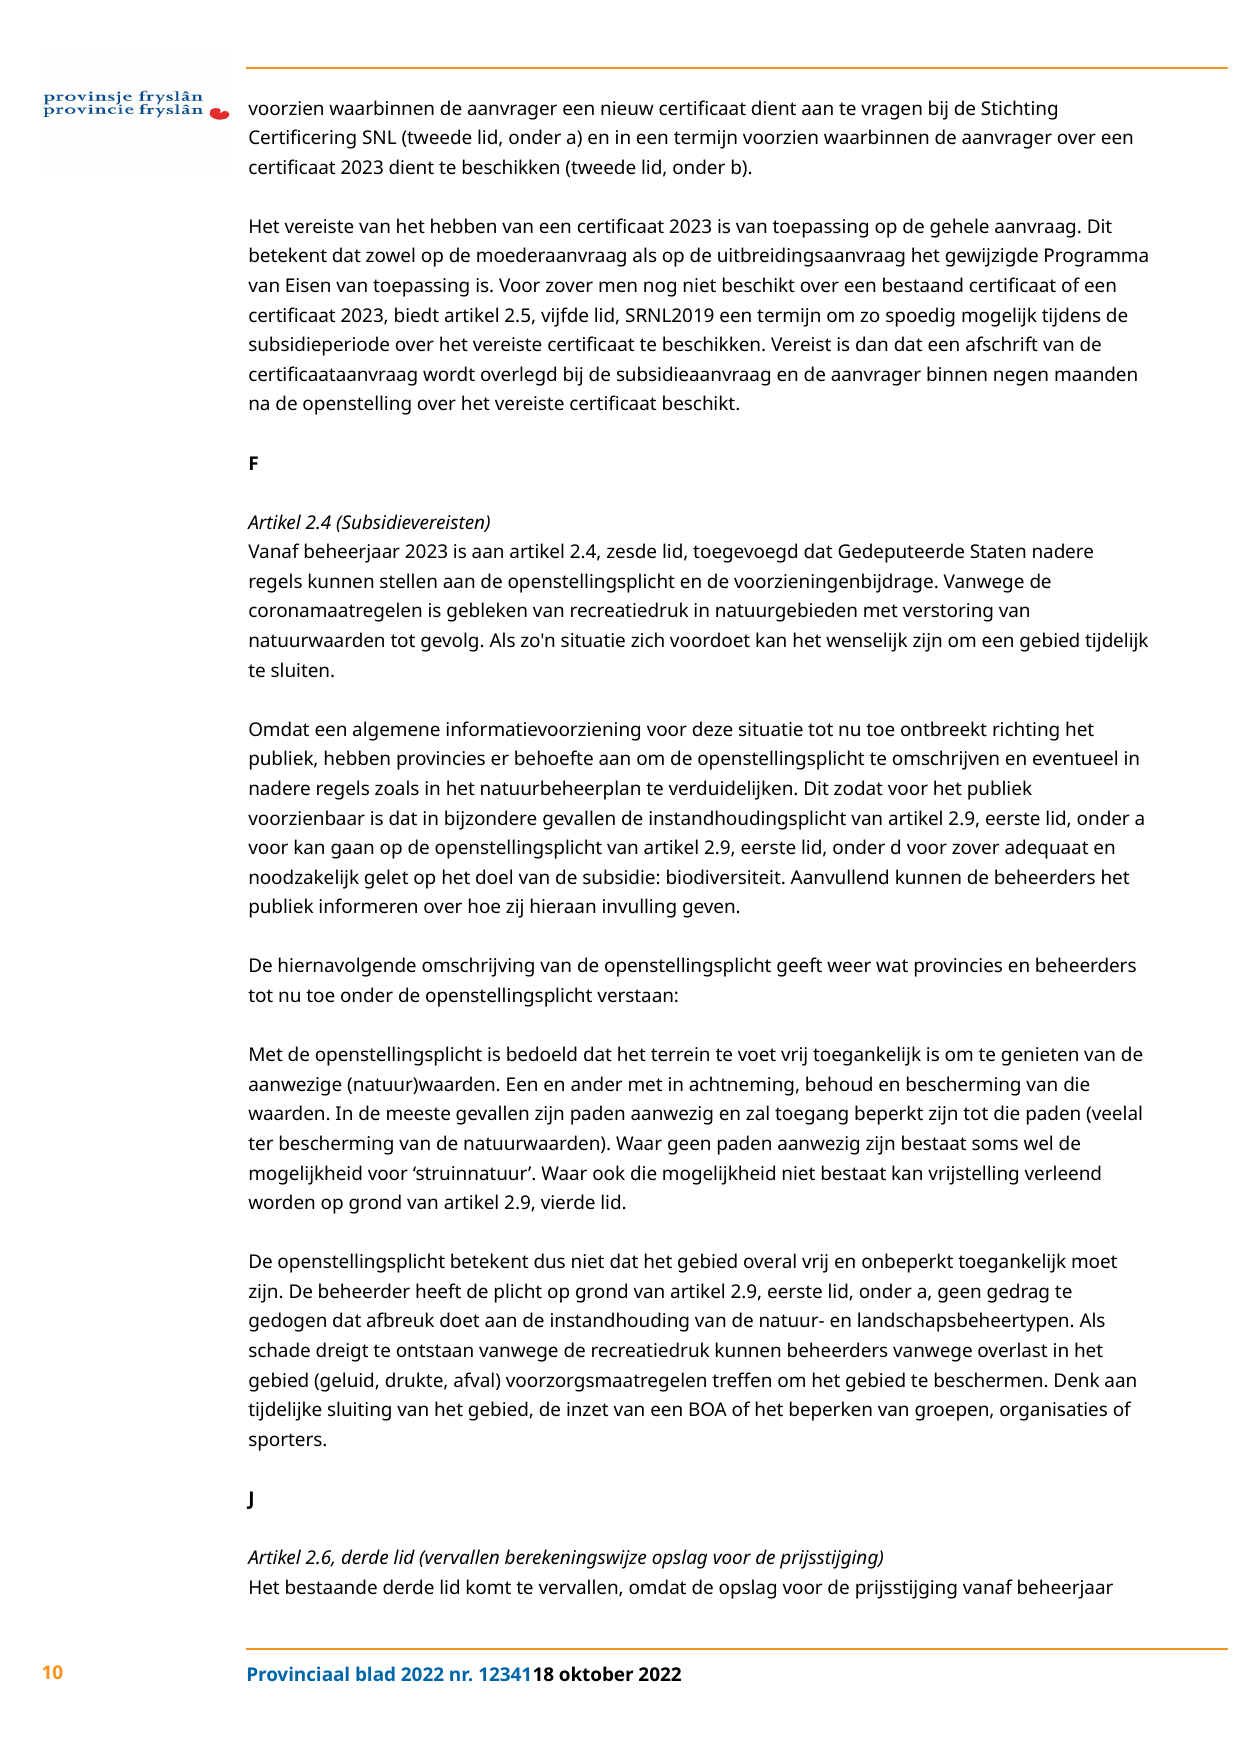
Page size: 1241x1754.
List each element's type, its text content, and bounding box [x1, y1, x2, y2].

text Het vereiste van het hebben van een certificaat 2023 is van toepassing op de gehele aanvraag. Dit betekent dat zowel op de moederaanvraag als op de uitbreidingsaanvraag het gewijzigde Programma van Eisen van toepassing is. Voor zover men nog niet beschikt over een bestaand certificaat of een certificaat 2023, biedt artikel 2.5, vijfde lid, SRNL2019 een termijn om zo spoedig mogelijk tijdens de subsidieperiode over het vereiste certificaat te beschikken. Vereist is dan dat een afschrift van de certificaataanvraag wordt overlegd bij de subsidieaanvraag en de aanvrager binnen negen maanden na de openstelling over het vereiste certificaat beschikt. [248, 213, 1152, 416]
text Vanaf beheerjaar 2023 is aan artikel 2.4, zesde lid, toegevoegd dat Gedeputeerde Staten nadere regels kunnen stellen aan de openstellingsplicht en de voorzieningenbijdrage. Vanwege de coronamaatregelen is gebleken van recreatiedruk in natuurgebieden met verstoring van natuurwaarden tot gevolg. Als zo'n situatie zich voordoet kan het wenselijk zijn om een gebied tijdelijk te sluiten. [248, 538, 1152, 683]
text De openstellingsplicht betekent dus niet dat het gebied overal vrij en onbeperkt toegankelijk moet zijn. De beheerder heeft de plicht op grond van artikel 2.9, eerste lid, onder a, geen gedrag te gedogen dat afbreuk doet aan de instandhouding van de natuur- en landschapsbeheertypen. Als schade dreigt te ontstaan vanwege de recreatiedruk kunnen beheerders vanwege overlast in het gebied (geluid, drukte, afval) voorzorgsmaatregelen treffen om het gebied te beschermen. Denk aan tijdelijke sluiting van het gebied, de inzet van een BOA of het beperken van groepen, organisaties of sporters. [248, 1248, 1152, 1452]
text Omdat een algemene informatievoorziening voor deze situatie tot nu toe ontbreekt richting het publiek, hebben provincies er behoefte aan om de openstellingsplicht te omschrijven en eventueel in nadere regels zoals in het natuurbeheerplan te verduidelijken. Dit zodat voor het publiek voorzienbaar is dat in bijzondere gevallen de instandhoudingsplicht van artikel 2.9, eerste lid, onder a voor kan gaan op de openstellingsplicht van artikel 2.9, eerste lid, onder d voor zover adequaat en noodzakelijk gelet op het doel van de subsidie: biodiversiteit. Aanvullend kunnen de beheerders het publiek informeren over hoe zij hieraan invulling geven. [248, 716, 1152, 919]
text J [248, 1485, 1152, 1511]
picture [41, 47, 231, 172]
text Met de openstellingsplicht is bedoeld dat het terrein te voet vrij toegankelijk is om te genieten van de aanwezige (natuur)waarden. Een en ander met in achtneming, behoud en bescherming van die waarden. In de meeste gevallen zijn paden aanwezig en zal toegang beperkt zijn tot die paden (veelal ter bescherming van de natuurwaarden). Waar geen paden aanwezig zijn bestaat soms wel de mogelijkheid voor ‘struinnatuur’. Waar ook die mogelijkheid niet bestaat kan vrijstelling verleend worden op grond van artikel 2.9, vierde lid. [248, 1041, 1152, 1215]
text Artikel 2.6, derde lid (vervallen berekeningswijze opslag voor de prijsstijging) [248, 1544, 1152, 1570]
text De hiernavolgende omschrijving van de openstellingsplicht geeft weer wat provincies en beheerders tot nu toe onder de openstellingsplicht verstaan: [248, 953, 1152, 1008]
text Het bestaande derde lid komt te vervallen, omdat de opslag voor de prijsstijging vanaf beheerjaar [248, 1574, 1152, 1600]
text voorzien waarbinnen de aanvrager een nieuw certificaat dient aan te vragen bij de Stichting Certificering SNL (tweede lid, onder a) en in een termijn voorzien waarbinnen de aanvrager over een certificaat 2023 dient te beschikken (tweede lid, onder b). [248, 95, 1152, 180]
text Artikel 2.4 (Subsidievereisten) [248, 509, 1152, 535]
text F [248, 450, 1152, 476]
